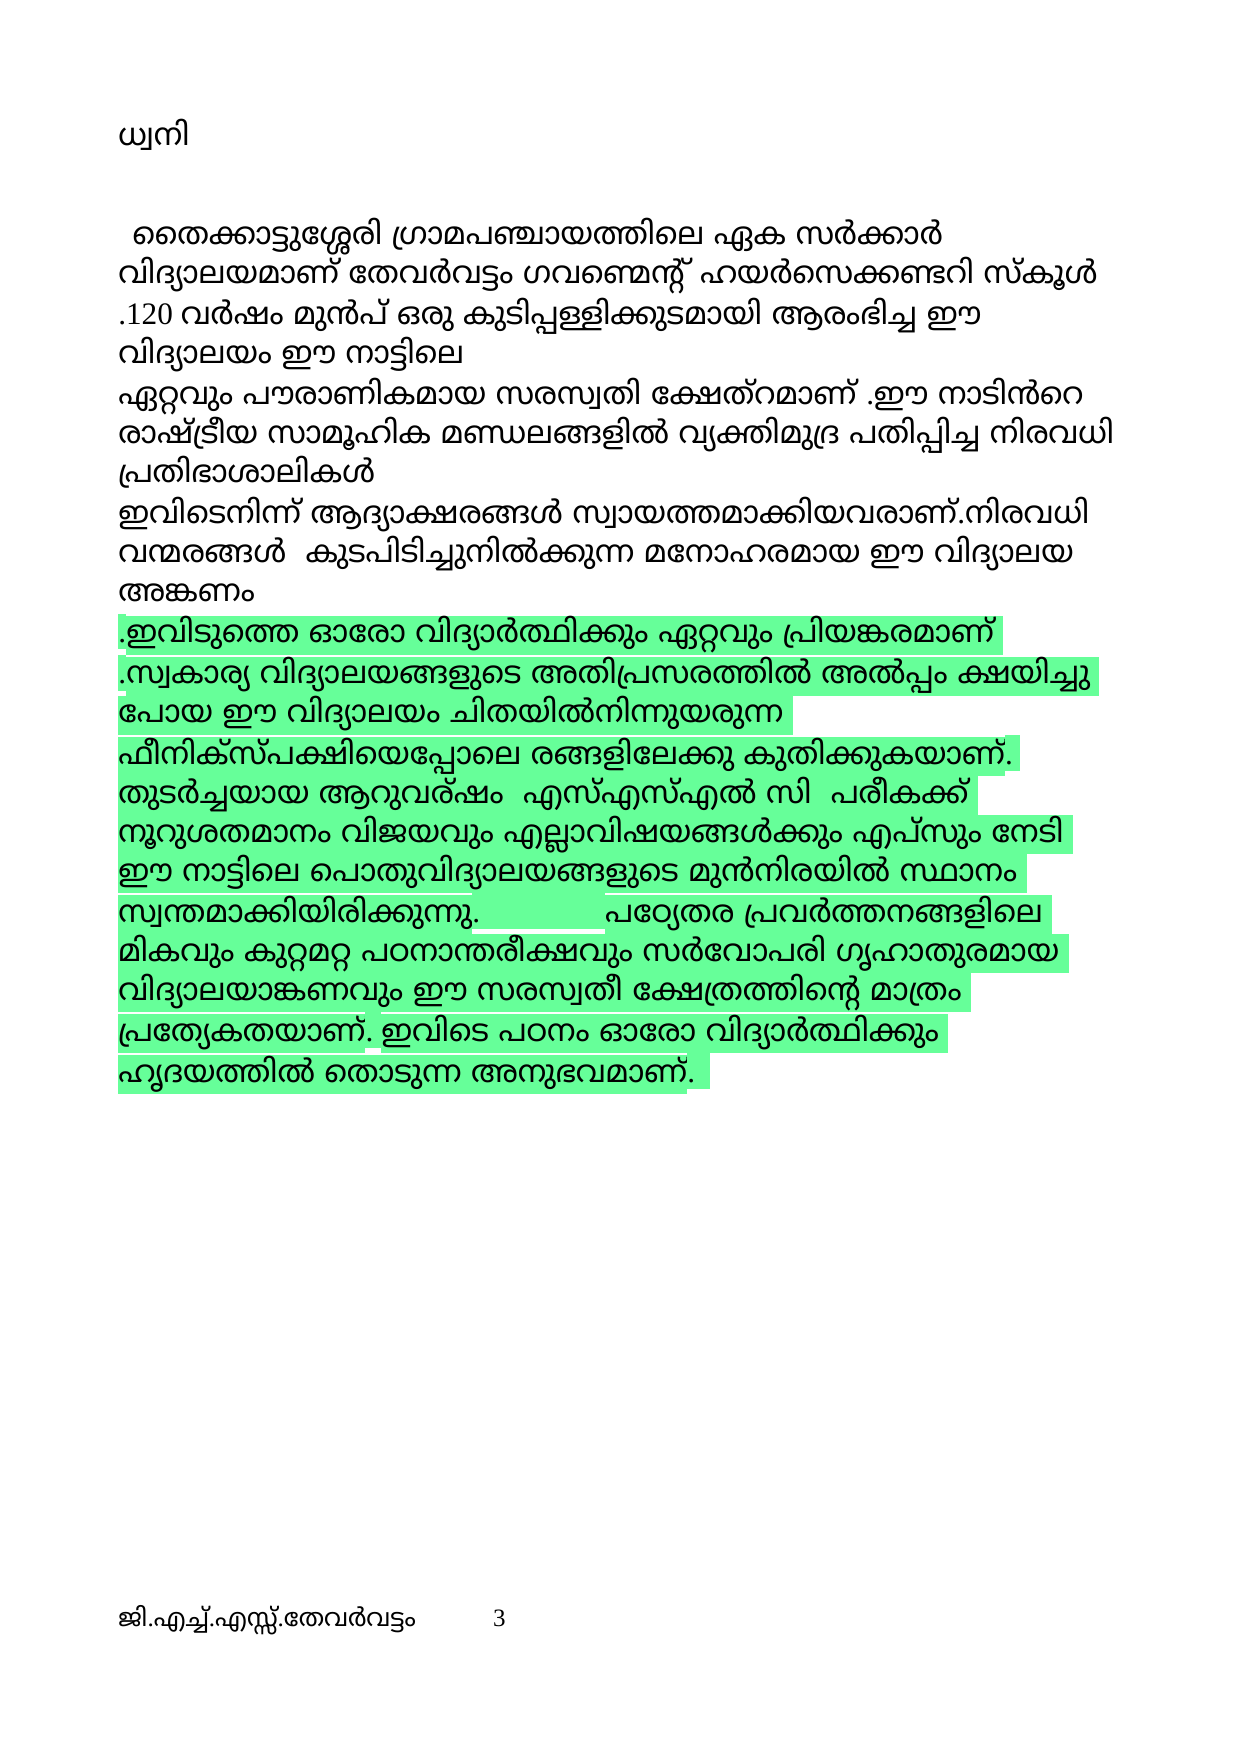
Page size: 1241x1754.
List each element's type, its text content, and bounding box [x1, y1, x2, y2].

text തൈക്കാട്ടുശ്ശേരി ഗ്രാമപഞ്ചായത്തിലെ ഏക സർക്കാർ വിദ്യാലയമാണ് തേവർവട്ടം ഗവണ്മെന്റ് ഹയർസെക്കണ്ടറി സ്കൂൾ .120 വർഷം മുൻപ് ഒരു കുടിപ്പള്ളിക്കുടമായി ആരംഭിച്ച ഈ വിദ്യാലയം ഈ നാട്ടിലെ [118, 215, 1122, 376]
text ഇവിടെനിന്ന് ആദ്യാക്ഷരങ്ങൾ സ്വായത്തമാക്കിയവരാണ്.നിരവധി വന്മരങ്ങൾ കുടപിടിച്ചുനിൽക്കുന്ന മനോഹരമായ ഈ വിദ്യാലയ അങ്കണം [118, 494, 1122, 614]
text .ഇവിടുത്തെ ഓരോ വിദ്യാർത്ഥിക്കും ഏറ്റവും പ്രിയങ്കരമാണ് .സ്വകാര്യ വിദ്യാലയങ്ങളുടെ അതിപ്രസരത്തിൽ അൽപ്പം ക്ഷയിച്ചു പോയ ഈ വിദ്യാലയം ചിതയിൽനിന്നുയരുന്ന ഫീനിക്സ്പക്ഷിയെപ്പോലെ രങ്ങളിലേക്കു കുതിക്കുകയാണ്. തുടർച്ചയായ ആറുവര്ഷം എസ്എസ്എൽ സി പരീകക്ക് നൂറുശതമാനം വിജയവും എല്ലാവിഷയങ്ങൾക്കും എപ്സും നേടി [118, 614, 1122, 854]
text ഏറ്റവും പൗരാണികമായ സരസ്വതി ക്ഷേത്റമാണ് .ഈ നാടിൻറെ രാഷ്ട്രീയ സാമൂഹിക മണ്ഡലങ്ങളിൽ വ്യ‍ക്തിമുദ്ര പതിപ്പിച്ച നിരവധി പ്രതിഭാശാലികൾ [118, 376, 1122, 494]
text ഈ നാട്ടിലെ പൊതുവിദ്യാലയങ്ങളുടെ മുൻനിരയിൽ സ്ഥാനം സ്വന്തമാക്കിയിരിക്കുന്നു. പഠ്യേതര പ്രവർത്തനങ്ങളിലെ മികവും കുറ്റമറ്റ പഠനാന്തരീക്ഷവും സർവോപരി ഗൃഹാതുരമായ വിദ്യാലയാങ്കണവും ഈ സരസ്വതീ ക്ഷേത്രത്തിന്റെ മാത്രം പ്രത്യേകതയാണ്. ഇവിടെ പഠനം ഓരോ വിദ്യാർത്ഥിക്കും ഹൃദയത്തിൽ തൊടുന്ന അനുഭവമാണ്. [118, 854, 1122, 1094]
